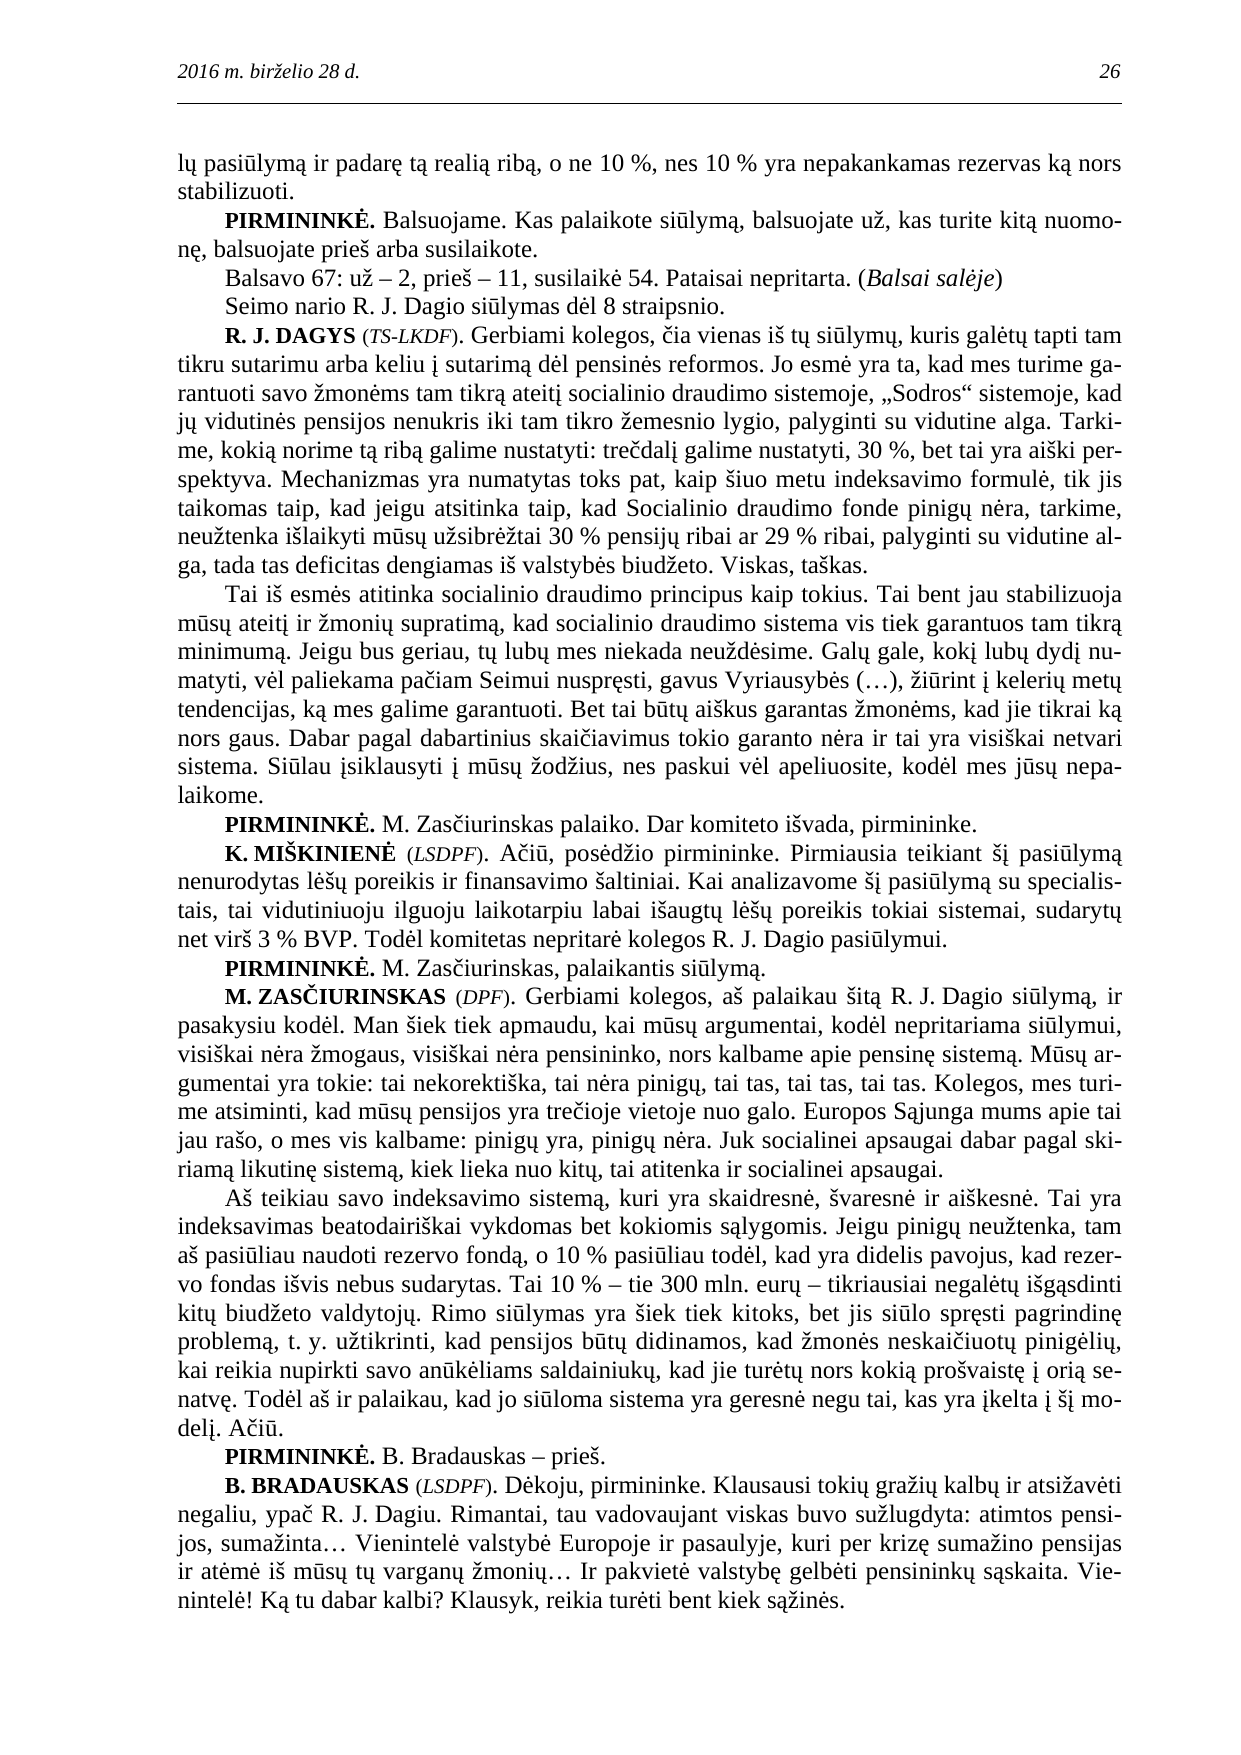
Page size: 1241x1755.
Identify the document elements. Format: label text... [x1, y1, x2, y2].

text lų pa­siū­ly­mą ir pa­da­rę tą re­a­lią ri­bą, o ne 10 %, nes 10 % yra ne­pa­kan­ka­mas re­zer­vas ką nors sta­bi­li­zuo­ti. [177, 148, 1122, 205]
text Bal­sa­vo 67: už – 2, prieš – 11, su­si­lai­kė 54. Pa­tai­sai ne­pri­tar­ta. (Bal­sai sa­lė­je) [177, 263, 1122, 291]
text PIRMININKĖ. M. Zas­čiu­rins­kas pa­lai­ko. Dar ko­mi­te­to iš­va­da, pir­mi­nin­ke. [177, 809, 1122, 838]
text R. J. DAGYS (TS-LKDF). Ger­bia­mi ko­le­gos, čia vie­nas iš tų siū­ly­mų, ku­ris ga­lė­tų tap­ti tam tik­ru su­ta­ri­mu ar­ba ke­liu į su­ta­ri­mą dėl pen­si­nės re­for­mos. Jo es­mė yra ta, kad mes tu­ri­me ga­ran­tuo­ti sa­vo žmo­nėms tam tik­rą at­ei­tį so­cia­li­nio drau­di­mo sis­te­mo­je, „Sod­ros“ sis­te­mo­je, kad jų vi­du­ti­nės pen­si­jos ne­nu­kris iki tam tik­ro že­mes­nio ly­gio, pa­ly­gin­ti su vi­du­ti­ne al­ga. Tar­ki­me, ko­kią no­ri­me tą ri­bą ga­li­me nu­sta­ty­ti: treč­da­lį ga­li­me nu­sta­ty­ti, 30 %, bet tai yra aiš­ki per­spek­ty­va. Me­cha­niz­mas yra nu­ma­ty­tas toks pat, kaip šiuo me­tu in­dek­sa­vi­mo for­mu­lė, tik jis tai­ko­mas taip, kad jei­gu at­si­tin­ka taip, kad So­cia­li­nio drau­di­mo fon­de pi­ni­gų nė­ra, tar­ki­me, ne­už­ten­ka iš­lai­ky­ti mū­sų už­si­brėž­tai 30 % pen­si­jų ri­bai ar 29 % ri­bai, pa­ly­gin­ti su vi­du­ti­ne al­ga, ta­da tas de­fi­ci­tas den­gia­mas iš vals­ty­bės biu­dže­to. Vis­kas, taš­kas. [177, 320, 1122, 579]
text PIRMININKĖ. B. Bra­daus­kas – prieš. [177, 1441, 1122, 1470]
text B. BRADAUSKAS (LSDPF). Dė­ko­ju, pir­mi­nin­ke. Klau­sau­si to­kių gra­žių kal­bų ir at­si­ža­vė­ti ne­ga­liu, ypač R. J. Da­giu. Ri­man­tai, tau va­do­vau­jant vis­kas bu­vo suž­lug­dy­ta: at­im­tos pen­si­jos, su­ma­žin­ta… Vie­nin­te­lė vals­ty­bė Eu­ro­po­je ir pa­sau­ly­je, ku­ri per kri­zę su­ma­ži­no pen­si­jas ir at­ėmė iš mū­sų tų var­ga­nų žmo­nių… Ir pa­kvie­tė vals­ty­bę gel­bė­ti pen­si­nin­kų są­skai­ta. Vie­nin­te­lė! Ką tu da­bar kal­bi? Klau­syk, rei­kia tu­rė­ti bent kiek są­ži­nės. [177, 1470, 1122, 1614]
text M. ZASČIURINSKAS (DPF). Ger­bia­mi ko­le­gos, aš pa­lai­kau ši­tą R. J. Da­gio siū­ly­mą, ir pa­sa­ky­siu ko­dėl. Man šiek tiek ap­mau­du, kai mū­sų ar­gu­men­tai, ko­dėl ne­pri­ta­ria­ma siū­ly­mui, vi­siš­kai nė­ra žmo­gaus, vi­siš­kai nė­ra pen­si­nin­ko, nors kal­ba­me apie pen­si­nę sis­te­mą. Mū­sų ar­gu­men­tai yra to­kie: tai ne­ko­rek­tiš­ka, tai nė­ra pi­ni­gų, tai tas, tai tas, tai tas. Ko­le­gos, mes tu­ri­me at­si­min­ti, kad mū­sų pen­si­jos yra tre­čio­je vie­to­je nuo ga­lo. Eu­ro­pos Są­jun­ga mums apie tai jau ra­šo, o mes vis kal­ba­me: pi­ni­gų yra, pi­ni­gų nė­ra. Juk so­cia­li­nei ap­sau­gai da­bar pa­gal ski­ria­mą li­ku­ti­nę sis­te­mą, kiek lie­ka nuo ki­tų, tai ati­ten­ka ir so­cia­li­nei ap­sau­gai. [177, 981, 1122, 1183]
text Tai iš es­mės ati­tin­ka so­cia­li­nio drau­di­mo prin­ci­pus kaip to­kius. Tai bent jau sta­bi­li­zuo­ja mū­sų at­ei­tį ir žmo­nių su­pra­ti­mą, kad so­cia­li­nio drau­di­mo sis­te­ma vis tiek ga­ran­tuos tam tik­rą mi­ni­mu­mą. Jei­gu bus ge­riau, tų lu­bų mes nie­ka­da ne­už­dė­si­me. Ga­lų ga­le, ko­kį lu­bų dy­dį nu­ma­ty­ti, vėl pa­lie­ka­ma pa­čiam Sei­mui nu­spręs­ti, ga­vus Vy­riau­sy­bės (…), žiū­rint į ke­lerių me­tų ten­den­ci­jas, ką mes ga­li­me ga­ran­tuo­ti. Bet tai bū­tų aiš­kus ga­ran­tas žmo­nėms, kad jie tik­rai ką nors gaus. Da­bar pa­gal da­bar­ti­nius skai­čia­vi­mus to­kio ga­ran­to nė­ra ir tai yra vi­siš­kai ne­tva­ri sis­te­ma. Siū­lau įsi­klau­sy­ti į mū­sų žo­džius, nes pas­kui vėl ape­liuo­si­te, ko­dėl mes jū­sų ne­pa­laiko­me. [177, 579, 1122, 809]
text PIRMININKĖ. Bal­suo­ja­me. Kas pa­lai­ko­te siū­ly­mą, bal­suo­ja­te už, kas tu­ri­te ki­tą nuo­mo­nę, bal­suo­ja­te prieš ar­ba su­si­lai­ko­te. [177, 205, 1122, 263]
text Aš tei­kiau sa­vo in­dek­sa­vi­mo sis­te­mą, ku­ri yra skaid­res­nė, šva­res­nė ir aiš­kes­nė. Tai yra in­dek­sa­vi­mas be­ato­dai­riš­kai vyk­do­mas bet ko­kio­mis są­ly­go­mis. Jei­gu pi­ni­gų ne­už­ten­ka, tam aš pa­siū­liau nau­do­ti re­zer­vo fon­dą, o 10 % pa­siū­liau to­dėl, kad yra di­de­lis pa­vo­jus, kad re­zer­vo fon­das iš­vis ne­bus su­da­ry­tas. Tai 10 % – tie 300 mln. eu­rų – tik­riau­siai ne­ga­lė­tų iš­gąs­din­ti ki­tų biu­dže­to val­dy­to­jų. Ri­mo siū­ly­mas yra šiek tiek ki­toks, bet jis siū­lo spręs­ti pa­grin­di­nę pro­ble­mą, t. y. už­tik­rin­ti, kad pen­si­jos bū­tų di­di­na­mos, kad žmo­nės ne­skai­čiuo­tų pi­ni­gė­lių, kai rei­kia nu­pirk­ti sa­vo anū­kė­liams sal­dai­niu­kų, kad jie tu­rė­tų nors ko­kią pro­švais­tę į orią se­nat­vę. To­dėl aš ir pa­lai­kau, kad jo siū­lo­ma sis­te­ma yra ge­res­nė ne­gu tai, kas yra įkel­ta į šį mo­de­lį. Ačiū. [177, 1183, 1122, 1441]
text K. MIŠKINIENĖ (LSDPF). Ačiū, po­sė­džio pir­mi­nin­ke. Pir­miau­sia tei­kiant šį pa­siū­ly­mą ne­nu­ro­dy­tas lė­šų po­rei­kis ir fi­nan­sa­vi­mo šal­ti­niai. Kai ana­li­za­vo­me šį pa­siū­ly­mą su spe­cia­lis­tais, tai vi­du­ti­niuo­ju il­guo­ju lai­ko­tar­piu la­bai iš­aug­tų lė­šų po­rei­kis to­kiai sis­te­mai, su­da­ry­tų net virš 3 % BVP. To­dėl ko­mi­te­tas ne­pri­ta­rė ko­le­gos R. J. Da­gio pa­siū­ly­mui. [177, 838, 1122, 953]
text PIRMININKĖ. M. Zas­čiu­rins­kas, pa­lai­kan­tis siū­ly­mą. [177, 953, 1122, 981]
text Sei­mo na­rio R. J. Da­gio siū­ly­mas dėl 8 straips­nio. [177, 291, 1122, 320]
